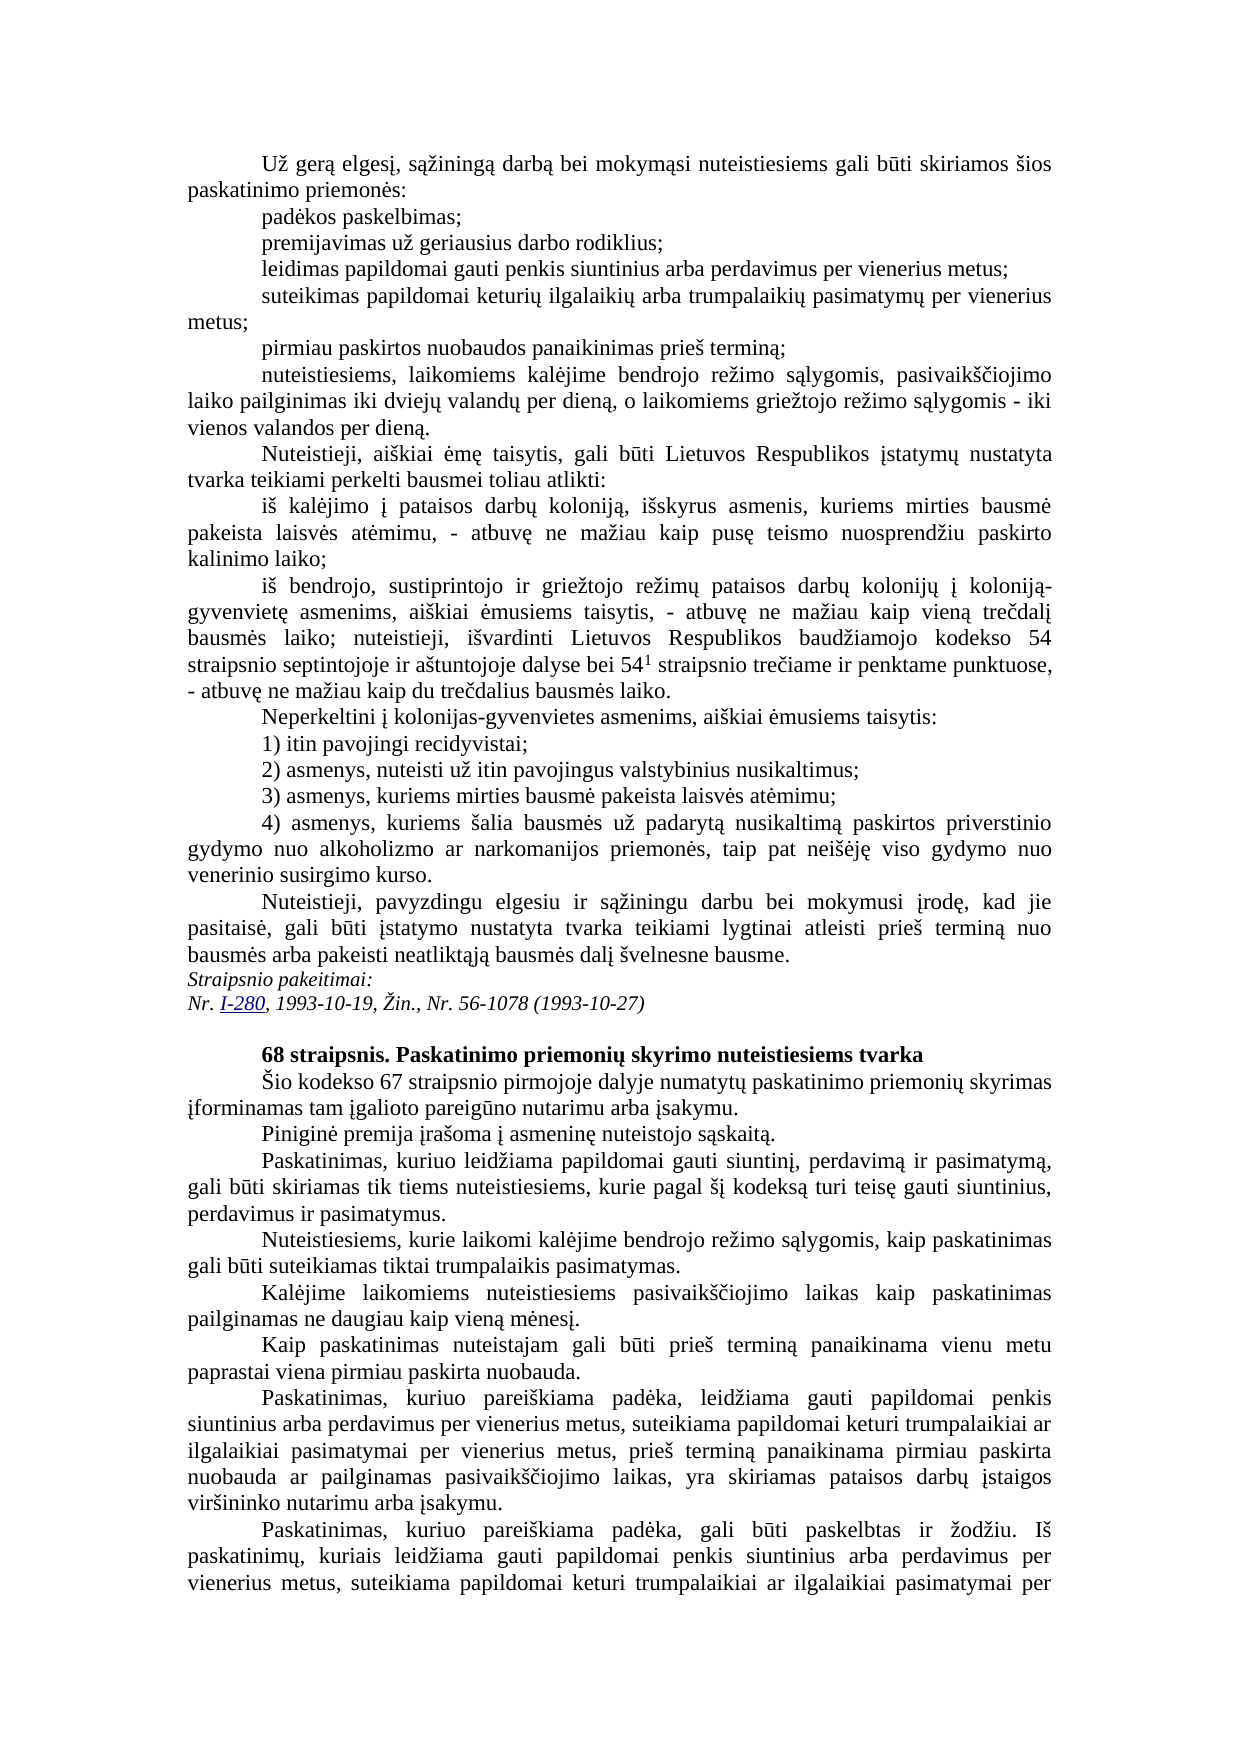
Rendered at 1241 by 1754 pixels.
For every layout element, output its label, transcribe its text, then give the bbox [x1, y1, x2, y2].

text nuteistiesiems, laikomiems kalėjime bendrojo režimo sąlygomis, pasivaikščiojimo laiko pailginimas iki dviejų valandų per dieną, o laikomiems griežtojo režimo sąlygomis - iki vienos valandos per dieną. [187, 361, 1053, 440]
text 3) asmenys, kuriems mirties bausmė pakeista laisvės atėmimu; [187, 782, 1053, 809]
text pirmiau paskirtos nuobaudos panaikinimas prieš terminą; [187, 334, 1053, 361]
text Šio kodekso 67 straipsnio pirmojoje dalyje numatytų paskatinimo priemonių skyrimas įforminamas tam įgalioto pareigūno nutarimu arba įsakymu. [187, 1068, 1053, 1121]
text Kalėjime laikomiems nuteistiesiems pasivaikščiojimo laikas kaip paskatinimas pailginamas ne daugiau kaip vieną mėnesį. [187, 1279, 1053, 1331]
text leidimas papildomai gauti penkis siuntinius arba perdavimus per vienerius metus; [187, 255, 1053, 282]
text Straipsnio pakeitimai: [187, 967, 1053, 991]
text Paskatinimas, kuriuo pareiškiama padėka, gali būti paskelbtas ir žodžiu. Iš paskatinimų, kuriais leidžiama gauti papildomai penkis siuntinius arba perdavimus per vienerius metus, suteikiama papildomai keturi trumpalaikiai ar ilgalaikiai pasimatymai per [187, 1516, 1053, 1595]
text Nuteistieji, pavyzdingu elgesiu ir sąžiningu darbu bei mokymusi įrodę, kad jie pasitaisė, gali būti įstatymo nustatyta tvarka teikiami lygtinai atleisti prieš terminą nuo bausmės arba pakeisti neatliktąją bausmės dalį švelnesne bausme. [187, 888, 1053, 967]
text Nuteistieji, aiškiai ėmę taisytis, gali būti Lietuvos Respublikos įstatymų nustatyta tvarka teikiami perkelti bausmei toliau atlikti: [187, 440, 1053, 493]
text suteikimas papildomai keturių ilgalaikių arba trumpalaikių pasimatymų per vienerius metus; [187, 282, 1053, 334]
text 2) asmenys, nuteisti už itin pavojingus valstybinius nusikaltimus; [187, 756, 1053, 782]
text Kaip paskatinimas nuteistajam gali būti prieš terminą panaikinama vienu metu paprastai viena pirmiau paskirta nuobauda. [187, 1331, 1053, 1384]
text Nuteistiesiems, kurie laikomi kalėjime bendrojo režimo sąlygomis, kaip paskatinimas gali būti suteikiamas tiktai trumpalaikis pasimatymas. [187, 1226, 1053, 1279]
text 68 straipsnis. Paskatinimo priemonių skyrimo nuteistiesiems tvarka [187, 1041, 1053, 1068]
text padėkos paskelbimas; [187, 203, 1053, 229]
text 4) asmenys, kuriems šalia bausmės už padarytą nusikaltimą paskirtos priverstinio gydymo nuo alkoholizmo ar narkomanijos priemonės, taip pat neišėję viso gydymo nuo venerinio susirgimo kurso. [187, 809, 1053, 888]
text Nr. I-280, 1993-10-19, Žin., Nr. 56-1078 (1993-10-27) [187, 991, 1053, 1015]
text Paskatinimas, kuriuo leidžiama papildomai gauti siuntinį, perdavimą ir pasimatymą, gali būti skiriamas tik tiems nuteistiesiems, kurie pagal šį kodeksą turi teisę gauti siuntinius, perdavimus ir pasimatymus. [187, 1147, 1053, 1226]
text 1) itin pavojingi recidyvistai; [187, 730, 1053, 756]
text Už gerą elgesį, sąžiningą darbą bei mokymąsi nuteistiesiems gali būti skiriamos šios paskatinimo priemonės: [187, 150, 1053, 203]
text iš bendrojo, sustiprintojo ir griežtojo režimų pataisos darbų kolonijų į koloniją-gyvenvietę asmenims, aiškiai ėmusiems taisytis, - atbuvę ne mažiau kaip vieną trečdalį bausmės laiko; nuteistieji, išvardinti Lietuvos Respublikos baudžiamojo kodekso 54 straipsnio septintojoje ir aštuntojoje dalyse bei 541 straipsnio trečiame ir penktame punktuose, - atbuvę ne mažiau kaip du trečdalius bausmės laiko. [187, 572, 1053, 703]
text Paskatinimas, kuriuo pareiškiama padėka, leidžiama gauti papildomai penkis siuntinius arba perdavimus per vienerius metus, suteikiama papildomai keturi trumpalaikiai ar ilgalaikiai pasimatymai per vienerius metus, prieš terminą panaikinama pirmiau paskirta nuobauda ar pailginamas pasivaikščiojimo laikas, yra skiriamas pataisos darbų įstaigos viršininko nutarimu arba įsakymu. [187, 1384, 1053, 1516]
text premijavimas už geriausius darbo rodiklius; [187, 229, 1053, 255]
text Neperkeltini į kolonijas-gyvenvietes asmenims, aiškiai ėmusiems taisytis: [187, 703, 1053, 730]
text Piniginė premija įrašoma į asmeninę nuteistojo sąskaitą. [187, 1121, 1053, 1147]
text iš kalėjimo į pataisos darbų koloniją, išskyrus asmenis, kuriems mirties bausmė pakeista laisvės atėmimu, - atbuvę ne mažiau kaip pusę teismo nuosprendžiu paskirto kalinimo laiko; [187, 493, 1053, 572]
